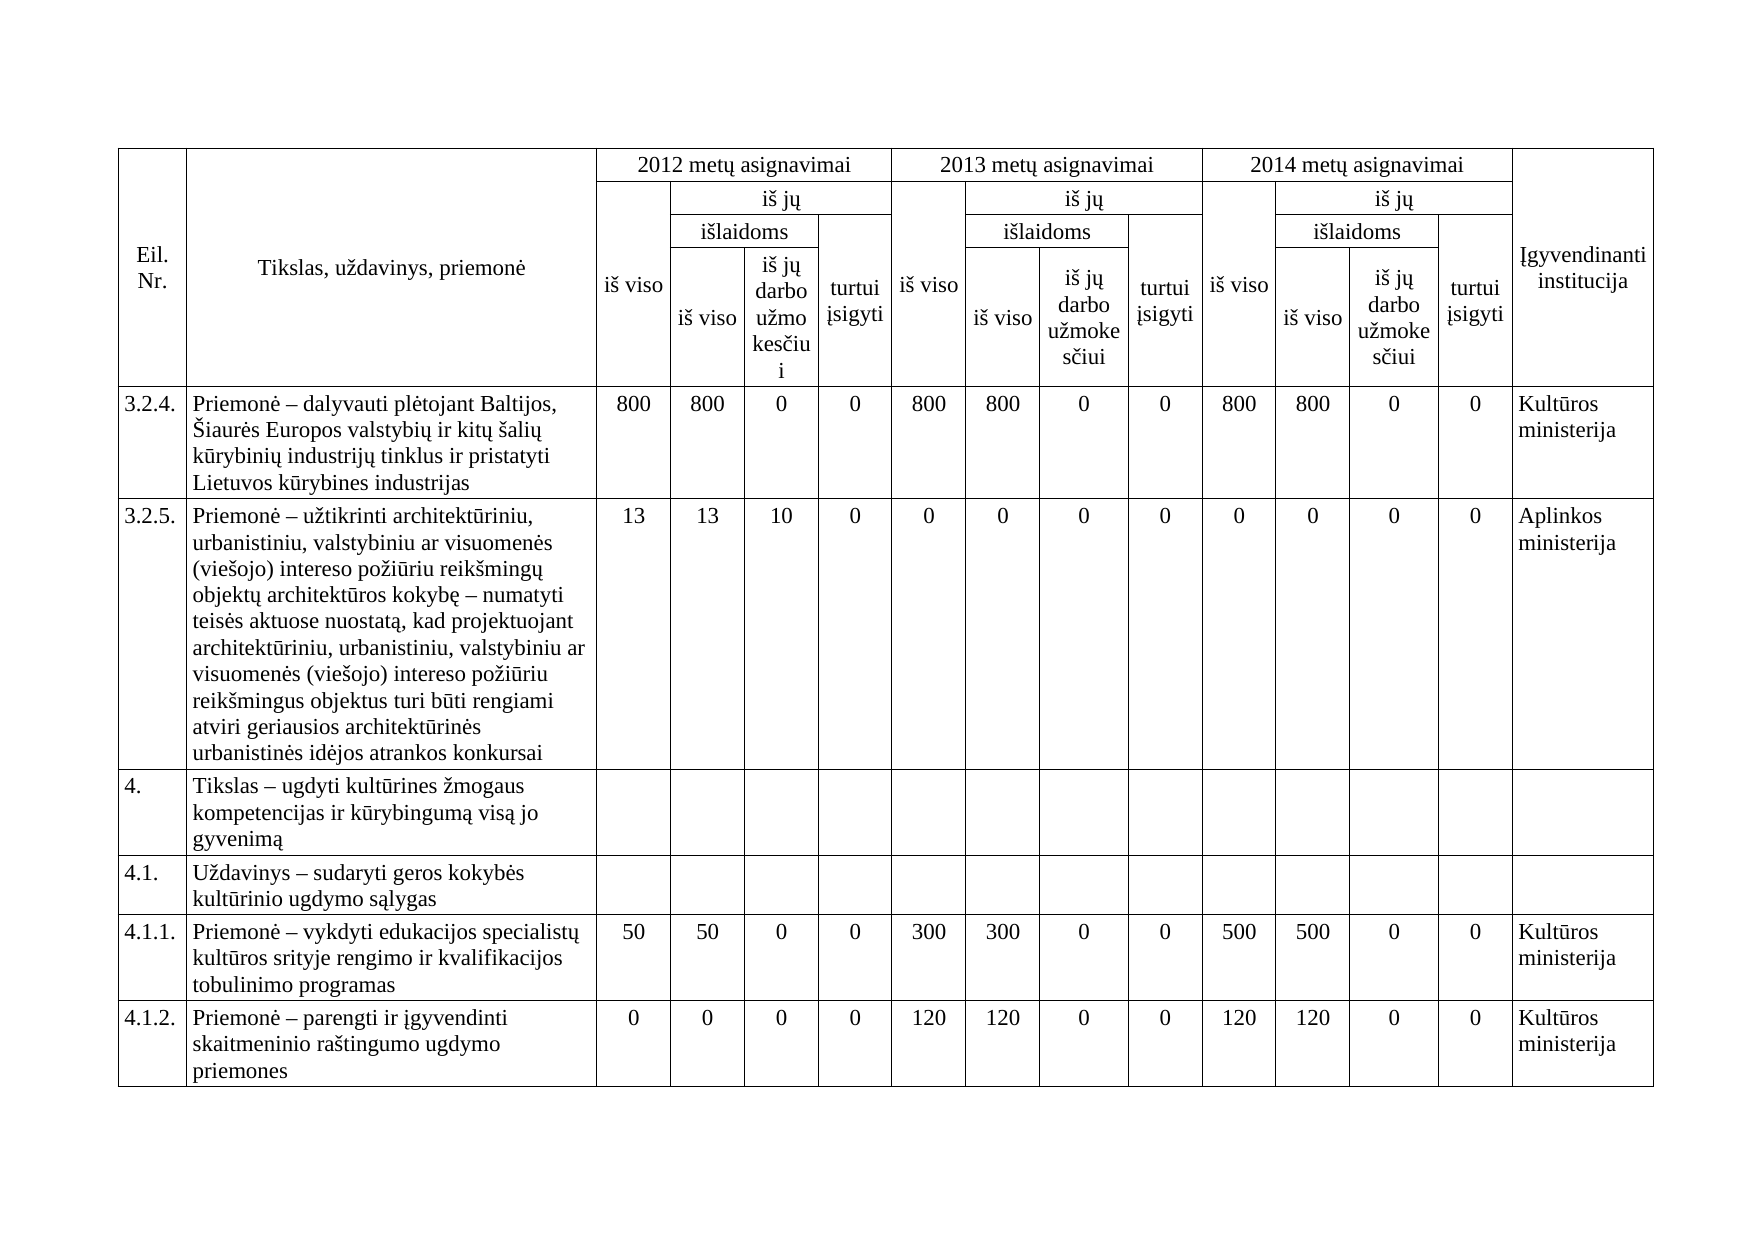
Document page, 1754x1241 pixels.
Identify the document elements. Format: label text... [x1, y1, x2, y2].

table_cell 300 [892, 915, 965, 1000]
table_cell išlaidoms [671, 215, 818, 247]
table_cell 0 [1350, 499, 1438, 769]
table_cell 13 [671, 499, 744, 769]
table_cell iš viso [1203, 182, 1275, 386]
table_cell 120 [966, 1001, 1039, 1086]
table_cell [1350, 770, 1438, 854]
table_cell 0 [1129, 915, 1202, 1000]
table_cell 0 [1350, 1001, 1438, 1086]
table_cell Kultūros ministerija [1513, 387, 1653, 498]
table_cell [671, 770, 744, 854]
table_cell [892, 770, 965, 854]
table_header 2012 metų asignavimai [597, 149, 891, 181]
table_header 2014 metų asignavimai [1203, 149, 1512, 181]
table_cell iš jų darbo užmokesčiui [1350, 248, 1438, 386]
table_cell 0 [892, 499, 965, 769]
table_header Eil. Nr. [119, 149, 186, 386]
table_cell 3.2.4. [119, 387, 186, 498]
table_cell 800 [597, 387, 670, 498]
table_cell 0 [1350, 915, 1438, 1000]
table_cell 0 [819, 915, 891, 1000]
table_cell 0 [819, 1001, 891, 1086]
table_cell 0 [1439, 387, 1512, 498]
table_cell [1439, 770, 1512, 854]
table_cell Tikslas – ugdyti kultūrines žmogaus kompetencijas ir kūrybingumą visą jo gyvenimą [187, 770, 596, 854]
table_cell [819, 856, 891, 914]
table_cell [819, 770, 891, 854]
table_cell išlaidoms [1276, 215, 1438, 247]
table_cell 0 [1040, 915, 1128, 1000]
table_header Įgyvendinanti institucija [1513, 149, 1653, 386]
table_cell 0 [966, 499, 1039, 769]
table_cell [966, 770, 1039, 854]
table_cell 0 [671, 1001, 744, 1086]
table_cell Priemonė – vykdyti edukacijos specialistų kultūros srityje rengimo ir kvalifikacijos tobulinimo programas [187, 915, 596, 1000]
table_cell 500 [1276, 915, 1349, 1000]
table_cell 10 [745, 499, 818, 769]
table_cell 4. [119, 770, 186, 854]
table_header 2013 metų asignavimai [892, 149, 1202, 181]
table_cell 800 [1276, 387, 1349, 498]
table_cell 0 [1350, 387, 1438, 498]
table_header Tikslas, uždavinys, priemonė [187, 149, 596, 386]
table_cell [1513, 856, 1653, 914]
table_cell 120 [1203, 1001, 1275, 1086]
table_cell 4.1. [119, 856, 186, 914]
table_cell 4.1.1. [119, 915, 186, 1000]
table_cell [1203, 770, 1275, 854]
table_cell 800 [1203, 387, 1275, 498]
table_cell turtui įsigyti [1129, 215, 1202, 386]
table_cell [1129, 770, 1202, 854]
table_cell turtui įsigyti [819, 215, 891, 386]
table_cell Priemonė – užtikrinti architektūriniu, urbanistiniu, valstybiniu ar visuomenės (viešojo) intereso požiūriu reikšmingų objektų architektūros kokybę – numatyti teisės aktuose nuostatą, kad projektuojant architektūriniu, urbanistiniu, valstybiniu ar visuomenės (viešojo) intereso požiūriu reikšmingus objektus turi būti rengiami atviri geriausios architektūrinės urbanistinės idėjos atrankos konkursai [187, 499, 596, 769]
table_cell [1040, 770, 1128, 854]
table_cell turtui įsigyti [1439, 215, 1512, 386]
table_cell iš viso [597, 182, 670, 386]
table_cell 0 [1203, 499, 1275, 769]
table_cell 50 [671, 915, 744, 1000]
table_cell Priemonė – parengti ir įgyvendinti skaitmeninio raštingumo ugdymo priemones [187, 1001, 596, 1086]
table_cell 0 [745, 1001, 818, 1086]
table_cell 800 [892, 387, 965, 498]
table_cell 800 [671, 387, 744, 498]
table_cell Kultūros ministerija [1513, 915, 1653, 1000]
table_cell [745, 770, 818, 854]
table_cell 0 [1439, 1001, 1512, 1086]
table_cell [597, 770, 670, 854]
table_cell 500 [1203, 915, 1275, 1000]
table_cell 0 [1040, 1001, 1128, 1086]
table_cell 120 [1276, 1001, 1349, 1086]
table_cell [745, 856, 818, 914]
table_cell 120 [892, 1001, 965, 1086]
table_cell [1276, 856, 1349, 914]
table_cell 0 [819, 499, 891, 769]
table_cell [597, 856, 670, 914]
table_cell iš viso [1276, 248, 1349, 386]
table_cell Kultūros ministerija [1513, 1001, 1653, 1086]
table_cell 0 [1129, 499, 1202, 769]
table_cell 13 [597, 499, 670, 769]
table_cell iš viso [892, 182, 965, 386]
table_cell 0 [745, 915, 818, 1000]
table_cell iš viso [966, 248, 1039, 386]
table_cell 0 [1040, 387, 1128, 498]
table_cell 4.1.2. [119, 1001, 186, 1086]
table_cell [1350, 856, 1438, 914]
table_cell 0 [1129, 387, 1202, 498]
table_cell iš jų darbo užmokesčiui [1040, 248, 1128, 386]
table_cell 0 [819, 387, 891, 498]
table_cell iš jų [1276, 182, 1512, 214]
table_cell [1276, 770, 1349, 854]
table_cell iš jų [671, 182, 891, 214]
table_cell 0 [1439, 915, 1512, 1000]
table_cell Aplinkos ministerija [1513, 499, 1653, 769]
table_cell [1203, 856, 1275, 914]
table_cell išlaidoms [966, 215, 1128, 247]
table_cell [1040, 856, 1128, 914]
table_cell iš jų darbo užmokesčiui [745, 248, 818, 386]
table_cell 0 [1439, 499, 1512, 769]
table_cell 0 [745, 387, 818, 498]
table_cell 0 [597, 1001, 670, 1086]
table_cell 3.2.5. [119, 499, 186, 769]
table_cell [892, 856, 965, 914]
table_cell iš viso [671, 248, 744, 386]
table_cell Priemonė – dalyvauti plėtojant Baltijos, Šiaurės Europos valstybių ir kitų šalių kūrybinių industrijų tinklus ir pristatyti Lietuvos kūrybines industrijas [187, 387, 596, 498]
table_cell 0 [1276, 499, 1349, 769]
table_cell [966, 856, 1039, 914]
table_cell Uždavinys – sudaryti geros kokybės kultūrinio ugdymo sąlygas [187, 856, 596, 914]
table_cell iš jų [966, 182, 1202, 214]
table_cell [1129, 856, 1202, 914]
table_cell [1513, 770, 1653, 854]
table_cell 0 [1129, 1001, 1202, 1086]
table_cell 50 [597, 915, 670, 1000]
table_cell 300 [966, 915, 1039, 1000]
table_cell 800 [966, 387, 1039, 498]
table_cell [1439, 856, 1512, 914]
table_cell 0 [1040, 499, 1128, 769]
table_cell [671, 856, 744, 914]
